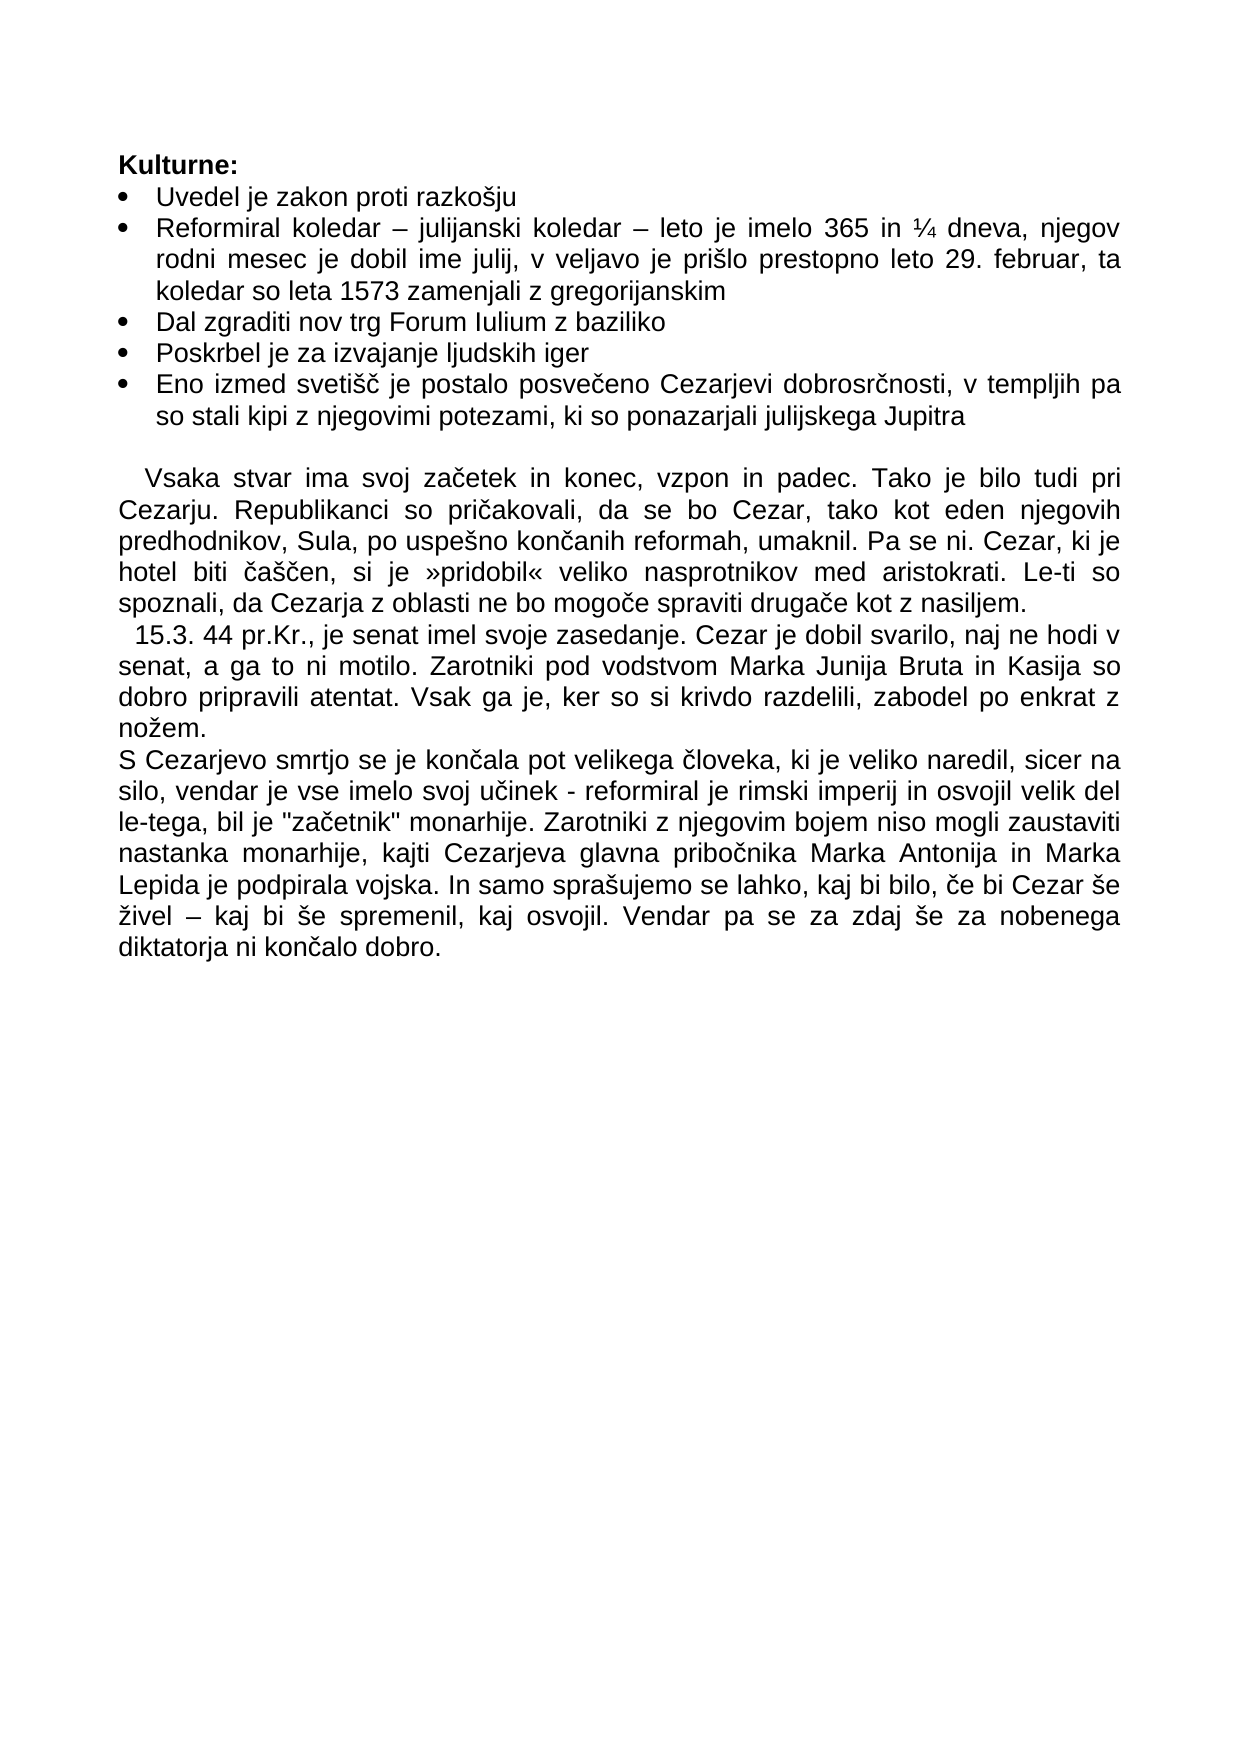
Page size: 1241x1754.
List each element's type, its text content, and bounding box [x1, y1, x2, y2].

text S Cezarjevo smrtjo se je končala pot velikega človeka, ki je veliko naredil, sicer na silo, vendar je vse imelo svoj učinek - reformiral je rimski imperij in osvojil velik del le-tega, bil je "začetnik" monarhije. Zarotniki z njegovim bojem niso mogli zaustaviti nastanka monarhije, kajti Cezarjeva glavna pribočnika Marka Antonija in Marka Lepida je podpirala vojska. In samo sprašujemo se lahko, kaj bi bilo, če bi Cezar še živel – kaj bi še spremenil, kaj osvojil. Vendar pa se za zdaj še za nobenega diktatorja ni končalo dobro. [118, 744, 1122, 962]
text 15.3. 44 pr.Kr., je senat imel svoje zasedanje. Cezar je dobil svarilo, naj ne hodi v senat, a ga to ni motilo. Zarotniki pod vodstvom Marka Junija Bruta in Kasija so dobro pripravili atentat. Vsak ga je, ker so si krivdo razdelili, zabodel po enkrat z nožem. [118, 619, 1122, 744]
text Kulturne: [118, 149, 1122, 181]
list Poskrbel je za izvajanje ljudskih iger [118, 337, 1122, 368]
list Dal zgraditi nov trg Forum Iulium z baziliko [118, 306, 1122, 337]
list Eno izmed svetišč je postalo posvečeno Cezarjevi dobrosrčnosti, v templjih pa so stali kipi z njegovimi potezami, ki so ponazarjali julijskega Jupitra [118, 368, 1122, 431]
list Reformiral koledar – julijanski koledar – leto je imelo 365 in ¼ dneva, njegov rodni mesec je dobil ime julij, v veljavo je prišlo prestopno leto 29. februar, ta koledar so leta 1573 zamenjali z gregorijanskim [118, 212, 1122, 306]
list Uvedel je zakon proti razkošju [118, 181, 1122, 212]
text Vsaka stvar ima svoj začetek in konec, vzpon in padec. Tako je bilo tudi pri Cezarju. Republikanci so pričakovali, da se bo Cezar, tako kot eden njegovih predhodnikov, Sula, po uspešno končanih reformah, umaknil. Pa se ni. Cezar, ki je hotel biti čaščen, si je »pridobil« veliko nasprotnikov med aristokrati. Le-ti so spoznali, da Cezarja z oblasti ne bo mogoče spraviti drugače kot z nasiljem. [118, 462, 1122, 619]
